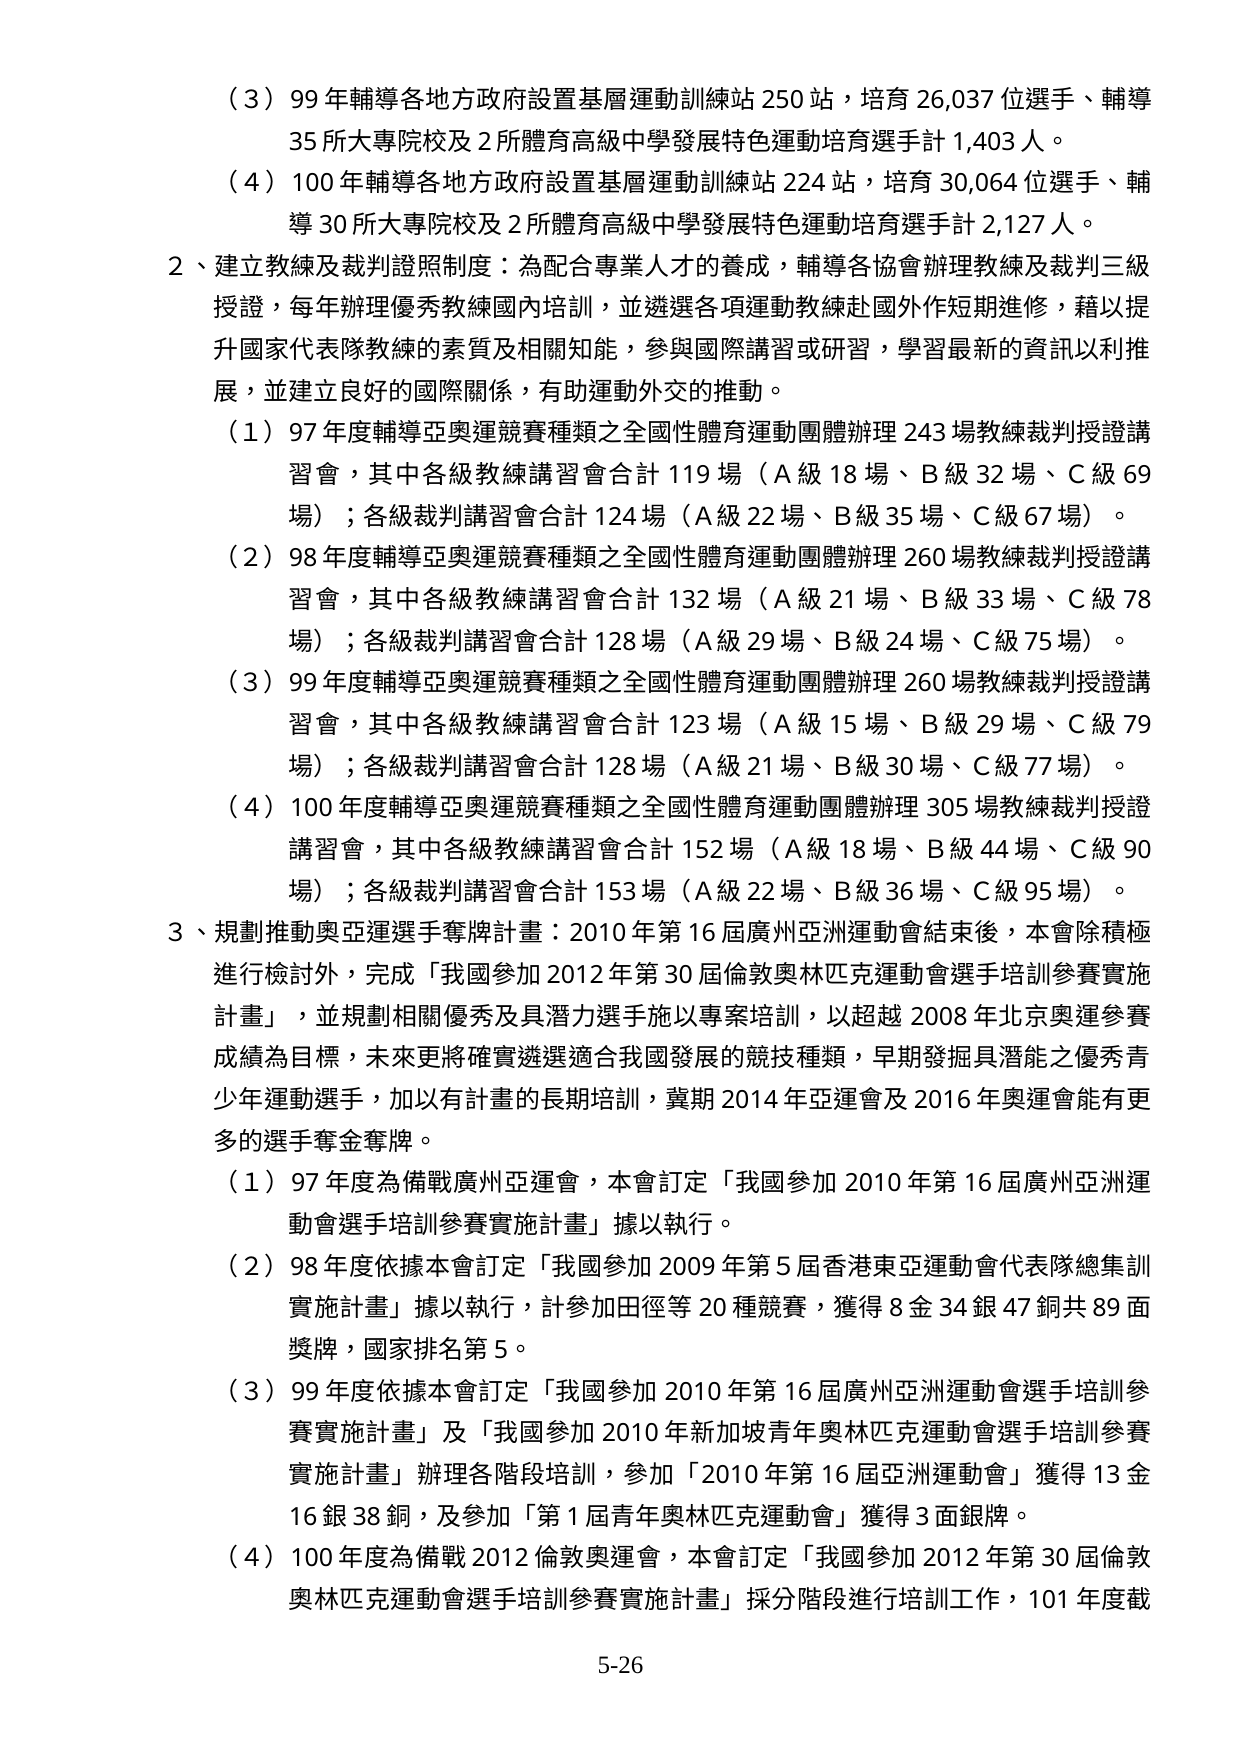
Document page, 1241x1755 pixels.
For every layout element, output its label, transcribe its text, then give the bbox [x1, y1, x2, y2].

text （２）98年度輔導亞奧運競賽種類之全國性體育運動團體辦理260場教練裁判授證講習會，其中各級教練講習會合計132場（Ａ級21場、Ｂ級33場、Ｃ級78場）；各級裁判講習會合計128場（Ａ級29場、Ｂ級24場、Ｃ級75場）。 [214, 533, 1152, 658]
text （３）99年度依據本會訂定「我國參加2010年第16屆廣州亞洲運動會選手培訓參賽實施計畫」及「我國參加2010年新加坡青年奧林匹克運動會選手培訓參賽實施計畫」辦理各階段培訓，參加「2010年第16屆亞洲運動會」獲得13金16銀38銅，及參加「第1屆青年奧林匹克運動會」獲得3面銀牌。 [214, 1367, 1152, 1533]
text （４）100年度為備戰2012倫敦奧運會，本會訂定「我國參加2012年第30屆倫敦奧林匹克運動會選手培訓參賽實施計畫」採分階段進行培訓工作，101年度截 [214, 1533, 1152, 1617]
text ２、建立教練及裁判證照制度：為配合專業人才的養成，輔導各協會辦理教練及裁判三級授證，每年辦理優秀教練國內培訓，並遴選各項運動教練赴國外作短期進修，藉以提升國家代表隊教練的素質及相關知能，參與國際講習或研習，學習最新的資訊以利推展，並建立良好的國際關係，有助運動外交的推動。 [164, 242, 1152, 408]
text （３）99年度輔導亞奧運競賽種類之全國性體育運動團體辦理260場教練裁判授證講習會，其中各級教練講習會合計123場（Ａ級15場、Ｂ級29場、Ｃ級79場）；各級裁判講習會合計128場（Ａ級21場、Ｂ級30場、Ｃ級77場）。 [214, 658, 1152, 783]
text （４）100年輔導各地方政府設置基層運動訓練站224站，培育30,064位選手、輔導30所大專院校及2所體育高級中學發展特色運動培育選手計2,127人。 [214, 158, 1152, 242]
text （２）98年度依據本會訂定「我國參加2009年第５屆香港東亞運動會代表隊總集訓實施計畫」據以執行，計參加田徑等20種競賽，獲得8金34銀47銅共89面獎牌，國家排名第5。 [214, 1242, 1152, 1367]
text （１）97年度為備戰廣州亞運會，本會訂定「我國參加2010年第16屆廣州亞洲運動會選手培訓參賽實施計畫」據以執行。 [214, 1158, 1152, 1242]
text （１）97年度輔導亞奧運競賽種類之全國性體育運動團體辦理243場教練裁判授證講習會，其中各級教練講習會合計119場（Ａ級18場、Ｂ級32場、Ｃ級69場）；各級裁判講習會合計124場（Ａ級22場、Ｂ級35場、Ｃ級67場）。 [214, 408, 1152, 533]
text （４）100年度輔導亞奧運競賽種類之全國性體育運動團體辦理305場教練裁判授證講習會，其中各級教練講習會合計152場（Ａ級18場、Ｂ級44場、Ｃ級90場）；各級裁判講習會合計153場（Ａ級22場、Ｂ級36場、Ｃ級95場）。 [214, 783, 1152, 908]
text （３）99年輔導各地方政府設置基層運動訓練站250站，培育26,037位選手、輔導35所大專院校及2所體育高級中學發展特色運動培育選手計1,403人。 [214, 75, 1152, 158]
text ３、規劃推動奧亞運選手奪牌計畫：2010年第16屆廣州亞洲運動會結束後，本會除積極進行檢討外，完成「我國參加2012年第30屆倫敦奧林匹克運動會選手培訓參賽實施計畫」，並規劃相關優秀及具潛力選手施以專案培訓，以超越2008年北京奧運參賽成績為目標，未來更將確實遴選適合我國發展的競技種類，早期發掘具潛能之優秀青少年運動選手，加以有計畫的長期培訓，冀期2014年亞運會及2016年奧運會能有更多的選手奪金奪牌。 [164, 908, 1152, 1158]
